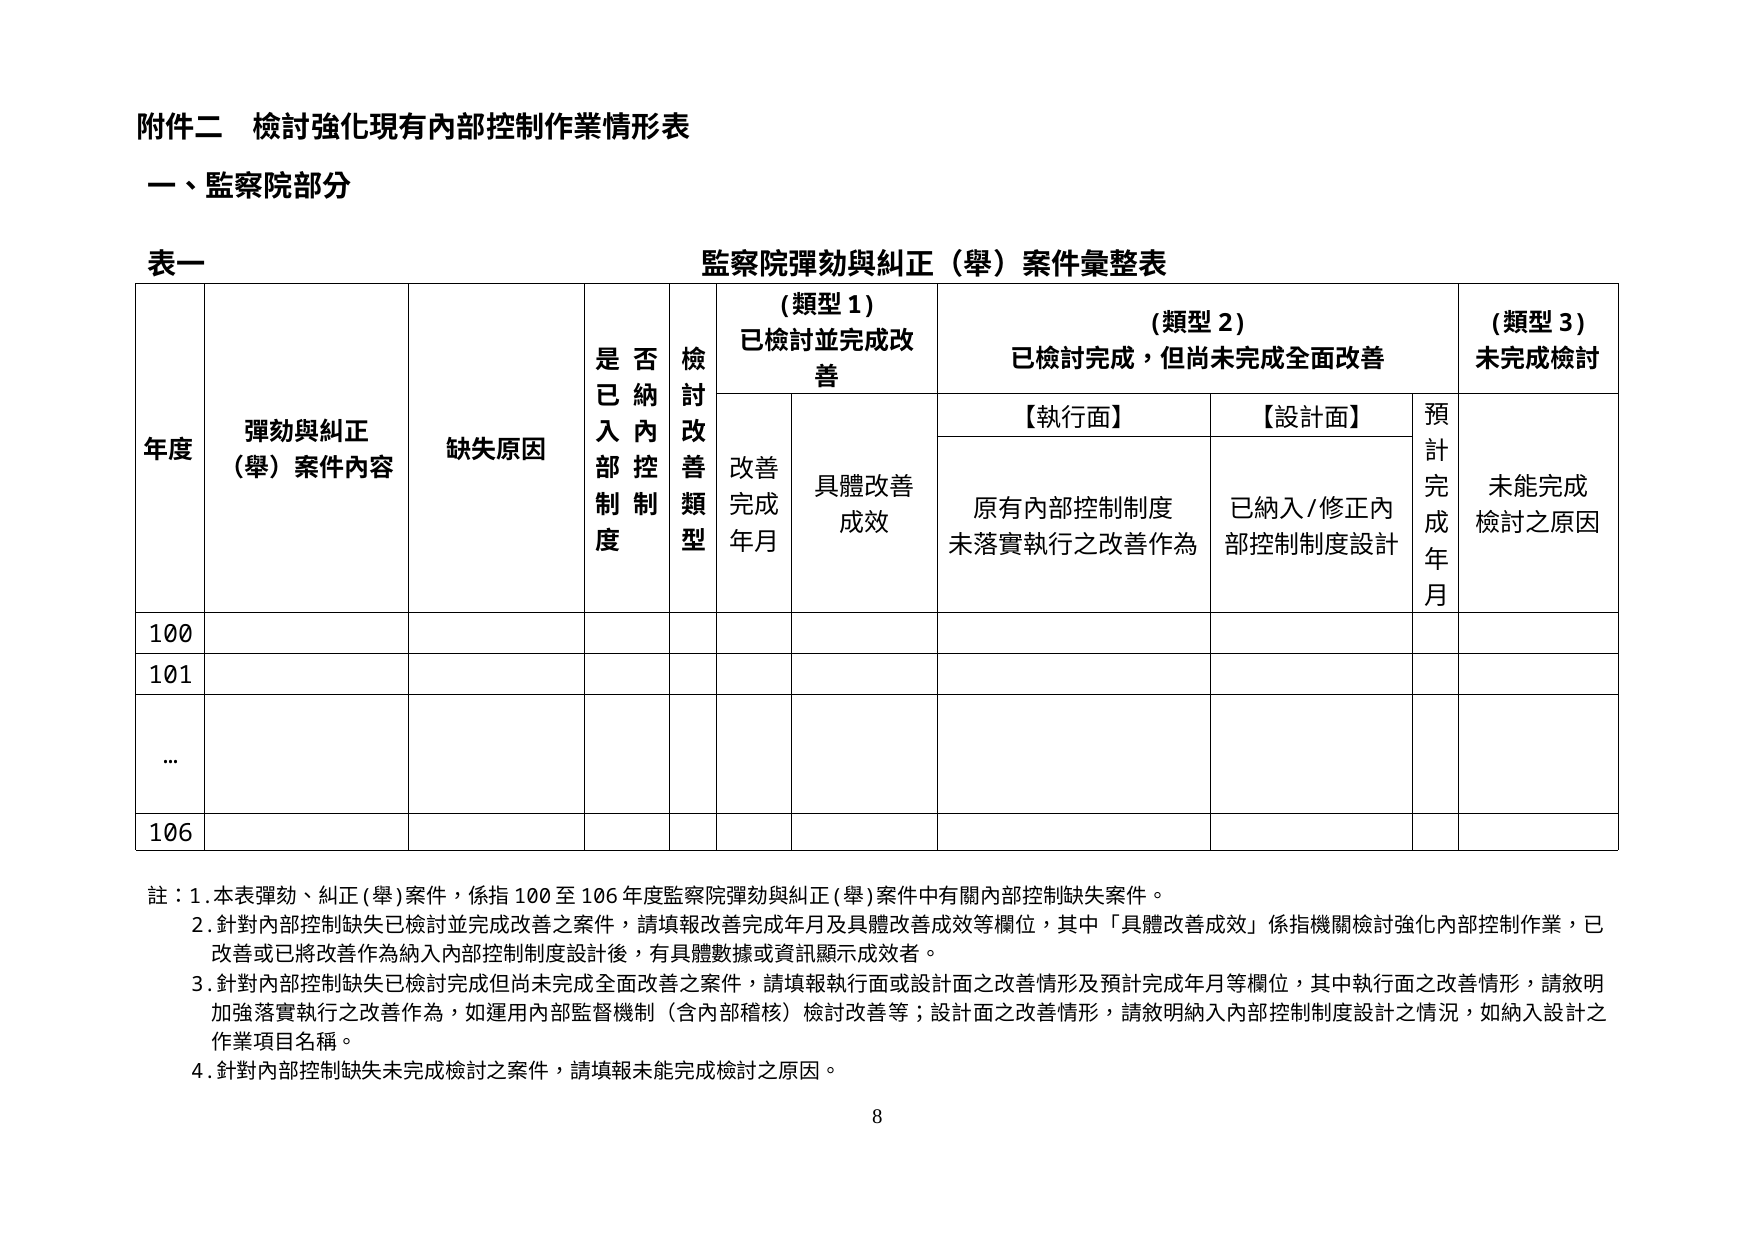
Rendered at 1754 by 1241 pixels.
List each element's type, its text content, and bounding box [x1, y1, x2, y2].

table_cell 彈劾與糾正 （舉）案件內容 [205, 284, 408, 612]
table_cell 【執行面】 [938, 394, 1210, 436]
table_header 一、監察院部分 [136, 155, 1618, 206]
table_cell [938, 814, 1210, 850]
table_cell 已納入/修正內 部控制制度設計 [1211, 437, 1412, 612]
table_cell [1459, 613, 1618, 653]
table_cell [1413, 695, 1458, 812]
table_cell [670, 695, 716, 812]
table_cell 未能完成 檢討之原因 [1459, 394, 1618, 612]
table_cell 106 [136, 814, 204, 850]
table_cell 缺失原因 [409, 284, 584, 612]
table_cell 原有內部控制制度 未落實執行之改善作為 [938, 437, 1210, 612]
table_cell (類型1) 已檢討並完成改善 [717, 284, 937, 393]
table_cell [1211, 654, 1412, 694]
table_cell [205, 695, 408, 812]
table_cell 註：1.本表彈劾、糾正(舉)案件，係指100至106年度監察院彈劾與糾正(舉)案件中有關內部控制缺失案件。 2.針對內部控制缺失已檢討並完成改善之案件，請填報改善完成年月及具體改善成效等欄位，其中「具體改善成效」係指機關檢討強化內部控制作業，已改善或已將改善作為納入內部控制制度設計後，有具體數據或資訊顯示成效者。 3.針對內部控制缺失已檢討完成但尚未完成全面改善之案件，請填報執行面或設計面之改善情形及預計完成年月等欄位，其中執行面之改善情形，請敘明加強落實執行之改善作為，如運用內部監督機制（含內部稽核）檢討改善等；設計面之改善情形，請敘明納入內部控制制度設計之情況，如納入設計之作業項目名稱。 4.針對內部控制缺失未完成檢討之案件，請填報未能完成檢討之原因。 [136, 851, 1618, 1084]
table_cell [717, 613, 791, 653]
table_cell [409, 814, 584, 850]
table_cell [1211, 695, 1412, 812]
table_cell [717, 814, 791, 850]
table_cell [409, 654, 584, 694]
table_cell [585, 695, 669, 812]
table_cell [792, 814, 937, 850]
table_cell [792, 613, 937, 653]
table_cell [717, 695, 791, 812]
table_cell [585, 613, 669, 653]
table_cell 101 [136, 654, 204, 694]
table_cell [1413, 613, 1458, 653]
table_cell (類型3) 未完成檢討 [1459, 284, 1618, 393]
table_cell [205, 654, 408, 694]
table_cell [670, 654, 716, 694]
table_cell [792, 654, 937, 694]
table_cell [585, 814, 669, 850]
table_cell [938, 654, 1210, 694]
table_cell 改善完成年月 [717, 394, 791, 612]
table_cell 年度 [136, 284, 204, 612]
table_cell [1459, 654, 1618, 694]
table_cell 表一 監察院彈劾與糾正（舉）案件彙整表 [136, 208, 1618, 283]
table_cell [205, 814, 408, 850]
table_cell (類型2) 已檢討完成，但尚未完成全面改善 [938, 284, 1458, 393]
table_cell 具體改善 成效 [792, 394, 937, 612]
table_cell [717, 654, 791, 694]
table_cell [585, 654, 669, 694]
table_cell … [136, 695, 204, 812]
table_cell 是否已納入內部控制制度 [585, 284, 669, 612]
text 附件二 檢討強化現有內部控制作業情形表 [136, 104, 722, 146]
table_cell [670, 613, 716, 653]
table_cell [1211, 613, 1412, 653]
table_cell 【設計面】 [1211, 394, 1412, 436]
table_cell [792, 695, 937, 812]
table_cell [1459, 695, 1618, 812]
table_cell [938, 613, 1210, 653]
table_cell 檢討改善類型 [670, 284, 716, 612]
table_cell [409, 613, 584, 653]
table_cell [1211, 814, 1412, 850]
table_cell [205, 613, 408, 653]
table_cell 預計完成年月 [1413, 394, 1458, 612]
table_cell 100 [136, 613, 204, 653]
table_cell [670, 814, 716, 850]
table_cell [1413, 814, 1458, 850]
table_cell [1413, 654, 1458, 694]
table_cell [1459, 814, 1618, 850]
table_cell [409, 695, 584, 812]
table_cell [938, 695, 1210, 812]
